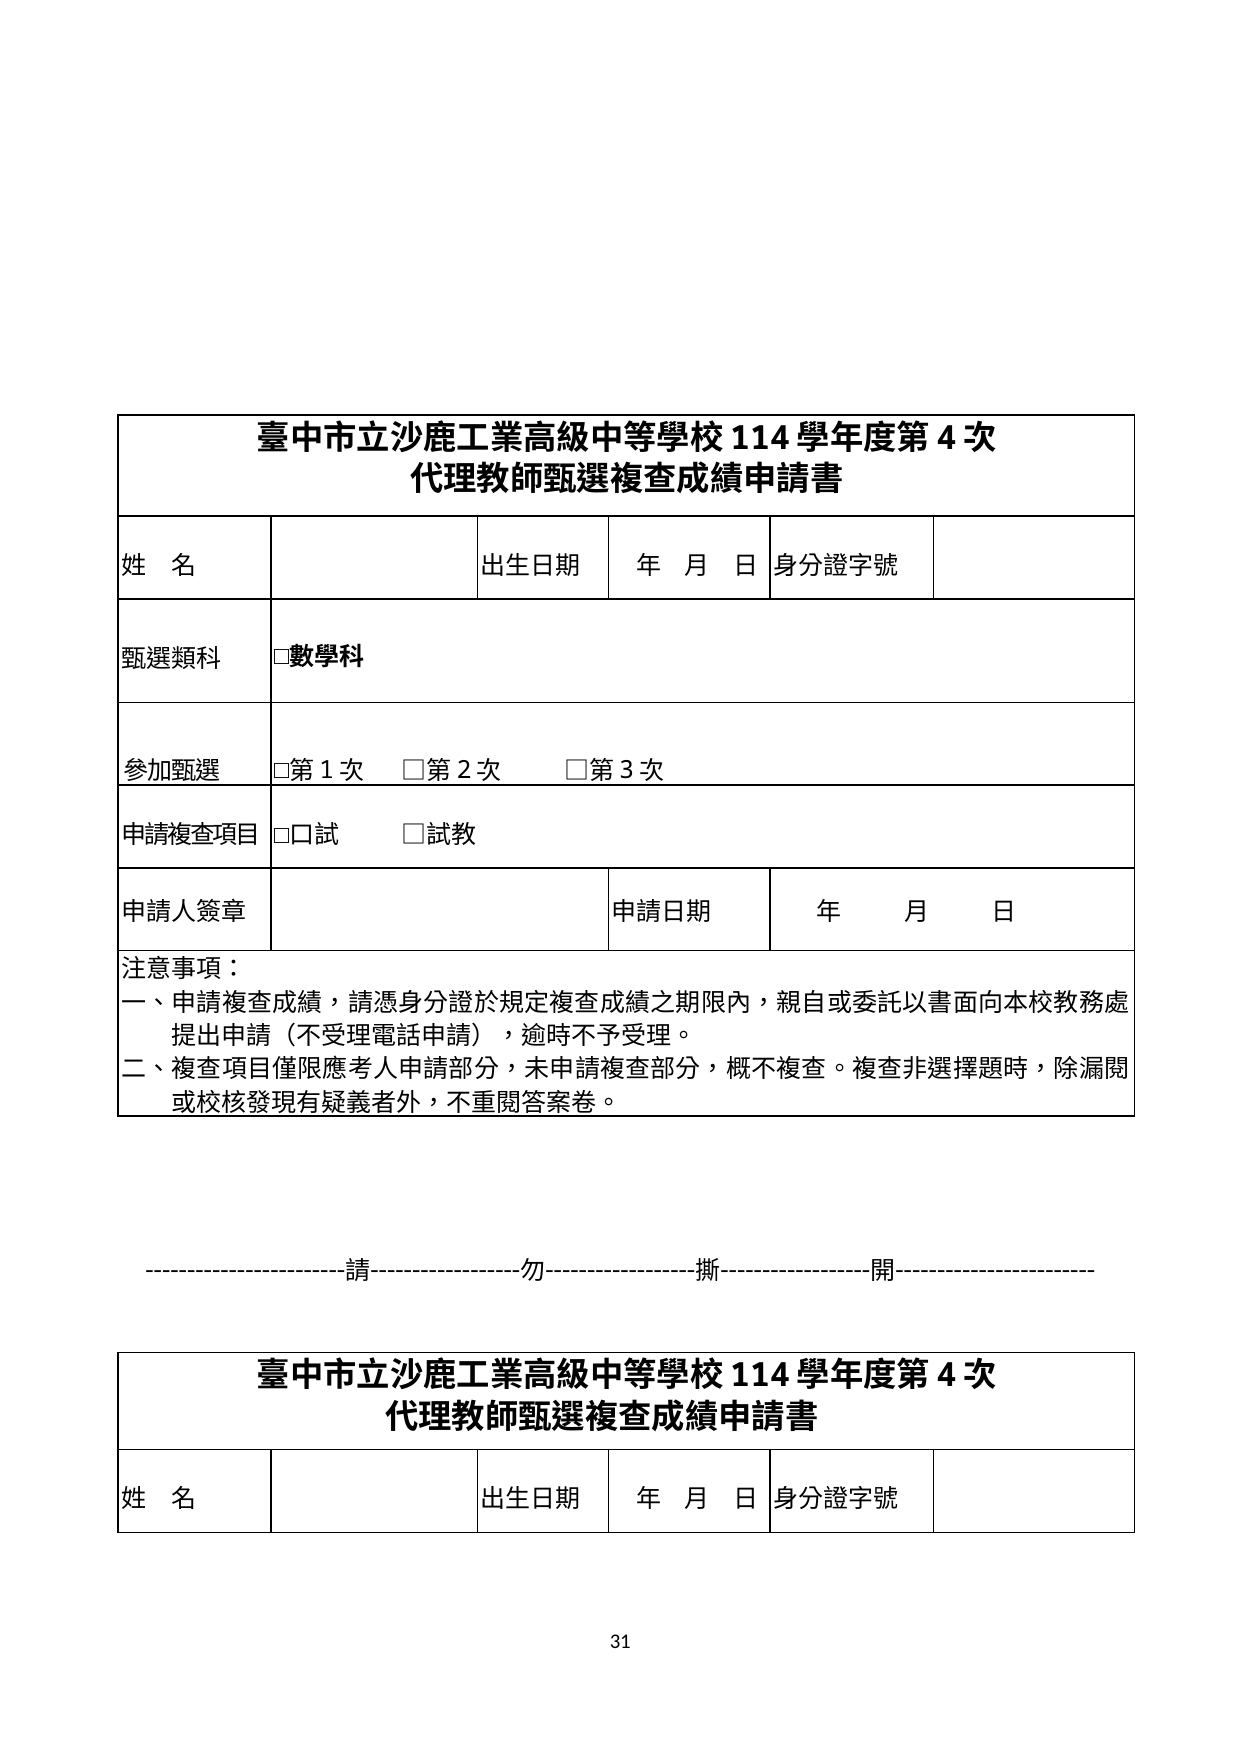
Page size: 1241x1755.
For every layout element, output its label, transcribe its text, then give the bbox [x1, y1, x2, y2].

table_cell □口試 □試教 [272, 786, 1134, 867]
table_cell [934, 1450, 1134, 1531]
table_cell 甄選類科 [119, 600, 270, 702]
table_cell 出生日期 [478, 1450, 608, 1531]
table_header 臺中市立沙鹿工業高級中等學校114學年度第4次 代理教師甄選複查成績申請書 [119, 1353, 1134, 1449]
table_cell 出生日期 [478, 517, 608, 598]
table_cell 參加甄選 招考次別 [119, 703, 270, 784]
table_cell 年 月 日 [609, 517, 769, 598]
table_cell 年 月 日 [609, 1450, 769, 1531]
table_cell 身分證字號 [771, 517, 933, 598]
text ------------------------請------------------勿------------------撕------------------開------------------------ [118, 1227, 1122, 1289]
table_cell 申請人簽章 [119, 869, 270, 950]
table_cell 申請日期 [609, 869, 769, 950]
table_cell [272, 517, 477, 598]
table_cell □第1次 □第2次 □第3次 [272, 703, 1134, 784]
table_cell 姓 名 [119, 517, 270, 598]
table_cell □數學科 [272, 600, 1134, 702]
table_cell [272, 1450, 477, 1531]
table_cell [934, 517, 1134, 598]
table_header 臺中市立沙鹿工業高級中等學校114學年度第4次 代理教師甄選複查成績申請書 [119, 416, 1134, 515]
table_cell 姓 名 [119, 1450, 270, 1531]
table_cell 身分證字號 [771, 1450, 933, 1531]
table_cell 注意事項： 一、申請複查成績，請憑身分證於規定複查成績之期限內，親自或委託以書面向本校教務處提出申請（不受理電話申請），逾時不予受理。 二、複查項目僅限應考人申請部分，未申請複查部分，概不複查。複查非選擇題時，除漏閱或校核發現有疑義者外，不重閱答案卷。 [119, 951, 1134, 1115]
table_cell 年 月 日 [771, 869, 1134, 950]
table_cell [272, 869, 608, 950]
table_cell 申請複查項目 [119, 786, 270, 867]
